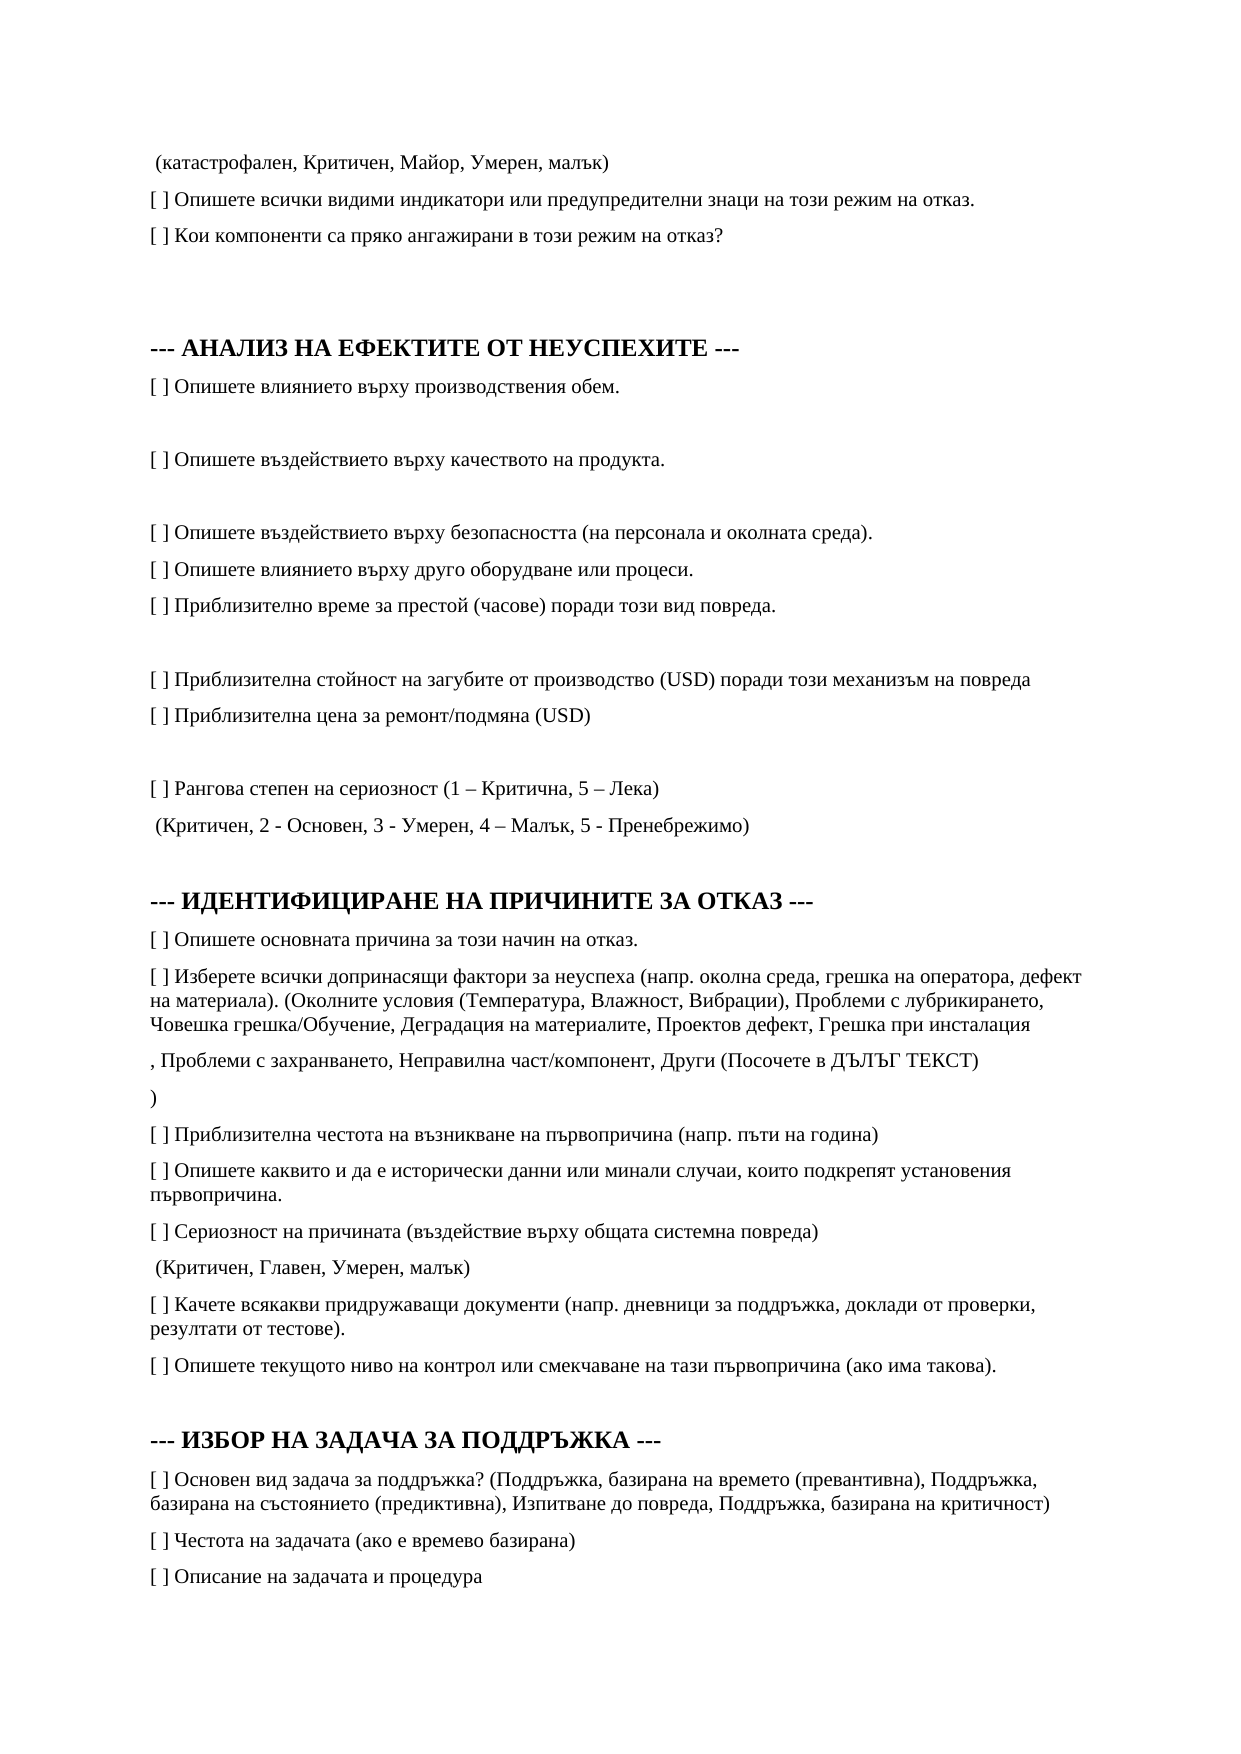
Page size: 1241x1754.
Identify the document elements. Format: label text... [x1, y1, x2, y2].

text [ ] Опишете влиянието върху производствения обем. [150, 374, 1090, 398]
text [ ] Рангова степен на сериозност (1 – Критична, 5 – Лека) [150, 776, 1090, 800]
text [ ] Честота на задачата (ако е времево базирана) [150, 1527, 1090, 1552]
text --- ИДЕНТИФИЦИРАНЕ НА ПРИЧИНИТЕ ЗА ОТКАЗ --- [150, 886, 1090, 915]
text [ ] Изберете всички допринасящи фактори за неуспеха (напр. околна среда, грешка на оператора, дефект на материала). (Околните условия (Температура, Влажност, Вибрации), Проблеми с лубрикирането, Човешка грешка/Обучение, Деградация на материалите, Проектов дефект, Грешка при инсталация [150, 964, 1090, 1036]
text [ ] Приблизителна стойност на загубите от производство (USD) поради този механизъм на повреда [150, 667, 1090, 691]
text [ ] Опишете влиянието върху друго оборудване или процеси. [150, 557, 1090, 581]
text (Критичен, Главен, Умерен, малък) [150, 1255, 1090, 1279]
text (Критичен, 2 - Основен, 3 - Умерен, 4 – Малък, 5 - Пренебрежимо) [150, 813, 1090, 837]
text [ ] Опишете каквито и да е исторически данни или минали случаи, които подкрепят установения първопричина. [150, 1158, 1090, 1206]
text [ ] Описание на задачата и процедура [150, 1564, 1090, 1588]
text [ ] Основен вид задача за поддръжка? (Поддръжка, базирана на времето (превантивна), Поддръжка, базирана на състоянието (предиктивна), Изпитване до повреда, Поддръжка, базирана на критичност) [150, 1467, 1090, 1515]
text [ ] Опишете всички видими индикатори или предупредителни знаци на този режим на отказ. [150, 187, 1090, 211]
text [ ] Опишете въздействието върху безопасността (на персонала и околната среда). [150, 520, 1090, 544]
text ) [150, 1085, 1090, 1109]
text [ ] Приблизителна цена за ремонт/подмяна (USD) [150, 703, 1090, 727]
text [ ] Опишете въздействието върху качеството на продукта. [150, 447, 1090, 471]
text , Проблеми с захранването, Неправилна част/компонент, Други (Посочете в ДЪЛЪГ ТЕКСТ) [150, 1048, 1090, 1072]
text [ ] Приблизителна честота на възникване на първопричина (напр. пъти на година) [150, 1122, 1090, 1146]
text (катастрофален, Критичен, Майор, Умерен, малък) [150, 150, 1090, 174]
text [ ] Приблизително време за престой (часове) поради този вид повреда. [150, 593, 1090, 617]
text [ ] Опишете основната причина за този начин на отказ. [150, 927, 1090, 951]
text [ ] Качете всякакви придружаващи документи (напр. дневници за поддръжка, доклади от проверки, резултати от тестове). [150, 1292, 1090, 1340]
text [ ] Кои компоненти са пряко ангажирани в този режим на отказ? [150, 223, 1090, 247]
text [ ] Опишете текущото ниво на контрол или смекчаване на тази първопричина (ако има такова). [150, 1352, 1090, 1377]
text [ ] Сериозност на причината (въздействие върху общата системна повреда) [150, 1219, 1090, 1243]
text --- ИЗБОР НА ЗАДАЧА ЗА ПОДДРЪЖКА --- [150, 1426, 1090, 1454]
text --- АНАЛИЗ НА ЕФЕКТИТЕ ОТ НЕУСПЕХИТЕ --- [150, 333, 1090, 362]
